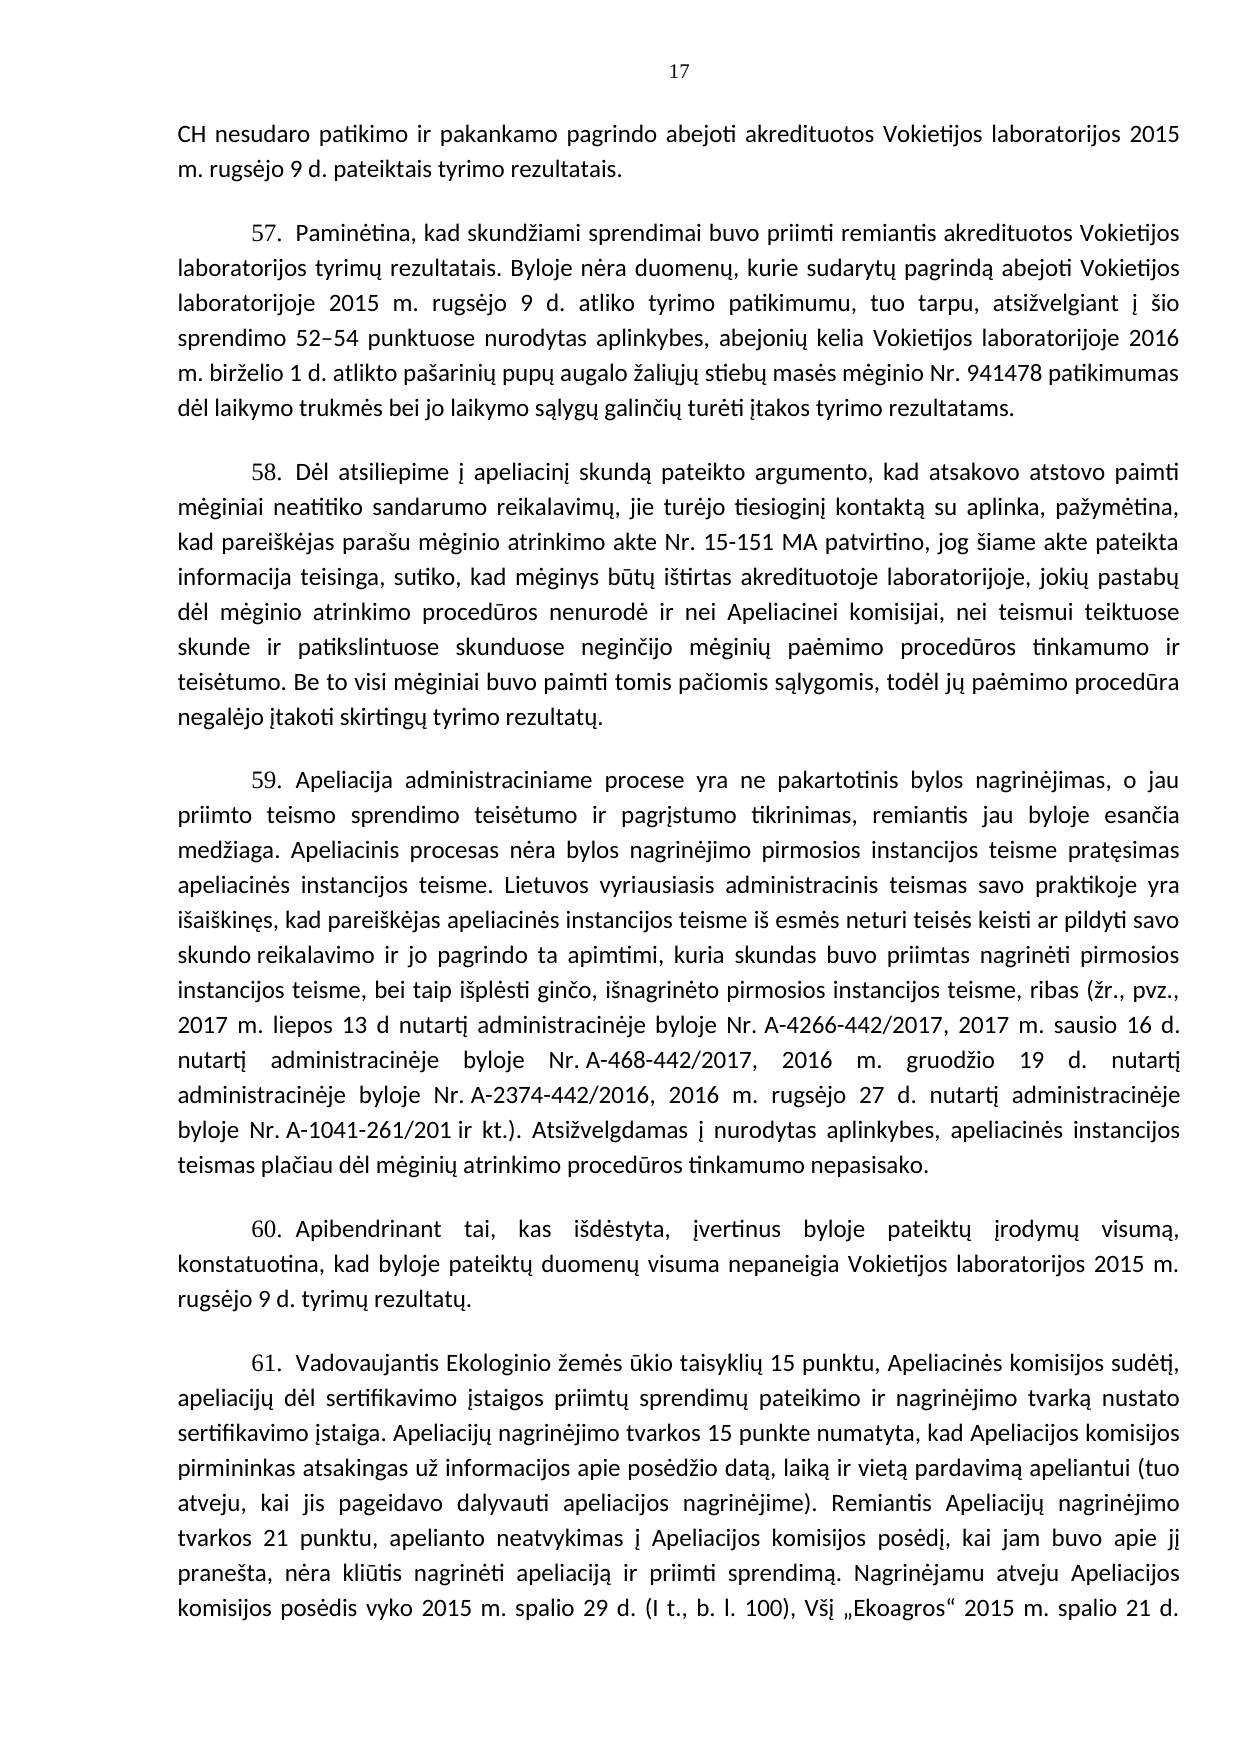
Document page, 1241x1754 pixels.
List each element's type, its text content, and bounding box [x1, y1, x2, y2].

text 61. Vadovaujantis Ekologinio žemės ūkio taisyklių 15 punktu, Apeliacinės komisijos sudėtį, apeliacijų dėl sertifikavimo įstaigos priimtų sprendimų pateikimo ir nagrinėjimo tvarką nustato sertifikavimo įstaiga. Apeliacijų nagrinėjimo tvarkos 15 punkte numatyta, kad Apeliacijos komisijos pirmininkas atsakingas už informacijos apie posėdžio datą, laiką ir vietą pardavimą apeliantui (tuo atveju, kai jis pageidavo dalyvauti apeliacijos nagrinėjime). Remiantis Apeliacijų nagrinėjimo tvarkos 21 punktu, apelianto neatvykimas į Apeliacijos komisijos posėdį, kai jam buvo apie jį pranešta, nėra kliūtis nagrinėti apeliaciją ir priimti sprendimą. Nagrinėjamu atveju Apeliacijos komisijos posėdis vyko 2015 m. spalio 29 d. (I t., b. l. 100), Všį „Ekoagros“ 2015 m. spalio 21 d. [177, 1347, 1181, 1622]
text 60. Apibendrinant tai, kas išdėstyta, įvertinus byloje pateiktų įrodymų visumą, konstatuotina, kad byloje pateiktų duomenų visuma nepaneigia Vokietijos laboratorijos 2015 m. rugsėjo 9 d. tyrimų rezultatų. [177, 1213, 1181, 1314]
text 58. Dėl atsiliepime į apeliacinį skundą pateikto argumento, kad atsakovo atstovo paimti mėginiai neatitiko sandarumo reikalavimų, jie turėjo tiesioginį kontaktą su aplinka, pažymėtina, kad pareiškėjas parašu mėginio atrinkimo akte Nr. 15-151 MA patvirtino, jog šiame akte pateikta informacija teisinga, sutiko, kad mėginys būtų ištirtas akredituotoje laboratorijoje, jokių pastabų dėl mėginio atrinkimo procedūros nenurodė ir nei Apeliacinei komisijai, nei teismui teiktuose skunde ir patikslintuose skunduose neginčijo mėginių paėmimo procedūros tinkamumo ir teisėtumo. Be to visi mėginiai buvo paimti tomis pačiomis sąlygomis, todėl jų paėmimo procedūra negalėjo įtakoti skirtingų tyrimo rezultatų. [177, 456, 1181, 731]
text 59. Apeliacija administraciniame procese yra ne pakartotinis bylos nagrinėjimas, o jau priimto teismo sprendimo teisėtumo ir pagrįstumo tikrinimas, remiantis jau byloje esančia medžiaga. Apeliacinis procesas nėra bylos nagrinėjimo pirmosios instancijos teisme pratęsimas apeliacinės instancijos teisme. Lietuvos vyriausiasis administracinis teismas savo praktikoje yra išaiškinęs, kad pareiškėjas apeliacinės instancijos teisme iš esmės neturi teisės keisti ar pildyti savo skundo reikalavimo ir jo pagrindo ta apimtimi, kuria skundas buvo priimtas nagrinėti pirmosios instancijos teisme, bei taip išplėsti ginčo, išnagrinėto pirmosios instancijos teisme, ribas (žr., pvz., 2017 m. liepos 13 d nutartį administracinėje byloje Nr. A-4266-442/2017, 2017 m. sausio 16 d. nutartį administracinėje byloje Nr. A-468-442/2017, 2016 m. gruodžio 19 d. nutartį administracinėje byloje Nr. A-2374-442/2016, 2016 m. rugsėjo 27 d. nutartį administracinėje byloje Nr. A-1041-261/201 ir kt.). Atsižvelgdamas į nurodytas aplinkybes, apeliacinės instancijos teismas plačiau dėl mėginių atrinkimo procedūros tinkamumo nepasisako. [177, 764, 1181, 1180]
text CH nesudaro patikimo ir pakankamo pagrindo abejoti akredituotos Vokietijos laboratorijos 2015 m. rugsėjo 9 d. pateiktais tyrimo rezultatais. [177, 118, 1181, 184]
text 57. Paminėtina, kad skundžiami sprendimai buvo priimti remiantis akredituotos Vokietijos laboratorijos tyrimų rezultatais. Byloje nėra duomenų, kurie sudarytų pagrindą abejoti Vokietijos laboratorijoje 2015 m. rugsėjo 9 d. atliko tyrimo patikimumu, tuo tarpu, atsižvelgiant į šio sprendimo 52–54 punktuose nurodytas aplinkybes, abejonių kelia Vokietijos laboratorijoje 2016 m. birželio 1 d. atlikto pašarinių pupų augalo žaliųjų stiebų masės mėginio Nr. 941478 patikimumas dėl laikymo trukmės bei jo laikymo sąlygų galinčių turėti įtakos tyrimo rezultatams. [177, 217, 1181, 422]
